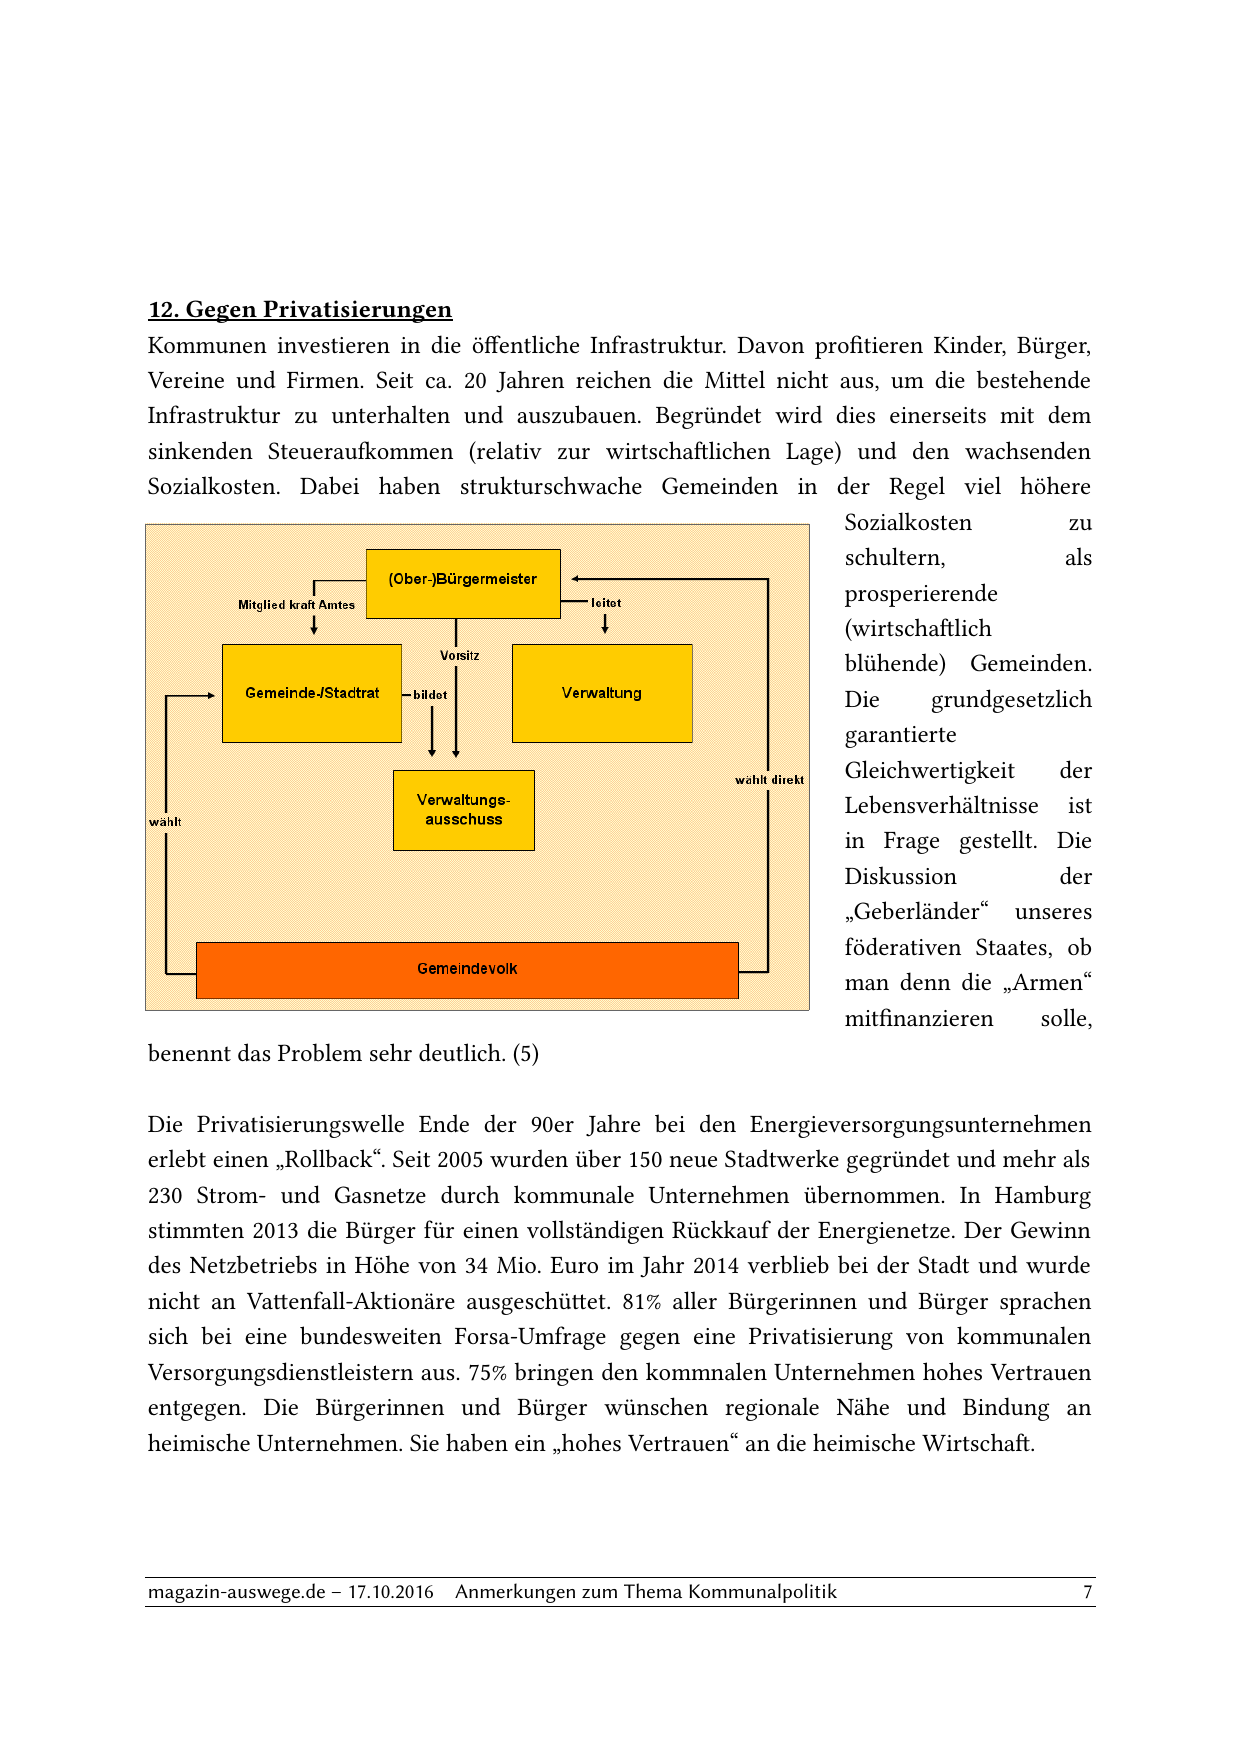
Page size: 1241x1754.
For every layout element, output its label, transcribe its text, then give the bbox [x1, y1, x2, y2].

text Kommunen investieren in die öffentliche Infrastruktur. Davon profitieren Kinder, Bürger, Vereine und Firmen. Seit ca. 20 Jahren reichen die Mittel nicht aus, um die bestehende Infrastruktur zu unterhalten und auszubauen. Begründet wird dies einerseits mit dem sinkenden Steueraufkommen (relativ zur wirtschaftlichen Lage) und den wachsenden Sozialkosten. Dabei haben strukturschwache Gemeinden in der Regel viel höhere Sozialkosten zu schultern, als prosperierende (wirtschaftlich blühende) Gemeinden. Die grundgesetzlich garantierte Gleichwertigkeit der Lebensverhältnisse ist in Frage gestellt. Die Diskussion der „Geberländer“ unseres föderativen Staates, ob man denn die „Armen“ mitfinanzieren solle, benennt das Problem sehr deutlich. (5) [148, 325, 1093, 1068]
text Die Privatisierungswelle Ende der 90er Jahre bei den Energieversorgungsunternehmen erlebt einen „Rollback“. Seit 2005 wurden über 150 neue Stadtwerke gegründet und mehr als 230 Strom- und Gasnetze durch kommunale Unternehmen übernommen. In Hamburg stimmten 2013 die Bürger für einen vollständigen Rückkauf der Energienetze. Der Gewinn des Netzbetriebs in Höhe von 34 Mio. Euro im Jahr 2014 verblieb bei der Stadt und wurde nicht an Vattenfall-Aktionäre ausgeschüttet. 81% aller Bürgerinnen und Bürger sprachen sich bei eine bundesweiten Forsa-Umfrage gegen eine Privatisierung von kommunalen Versorgungsdienstleistern aus. 75% bringen den kommnalen Unternehmen hohes Vertrauen entgegen. Die Bürgerinnen und Bürger wünschen regionale Nähe und Bindung an heimische Unternehmen. Sie haben ein „hohes Vertrauen“ an die heimische Wirtschaft. [148, 1104, 1093, 1458]
picture [146, 525, 809, 1010]
text 12. Gegen Privatisierungen [148, 289, 1093, 325]
